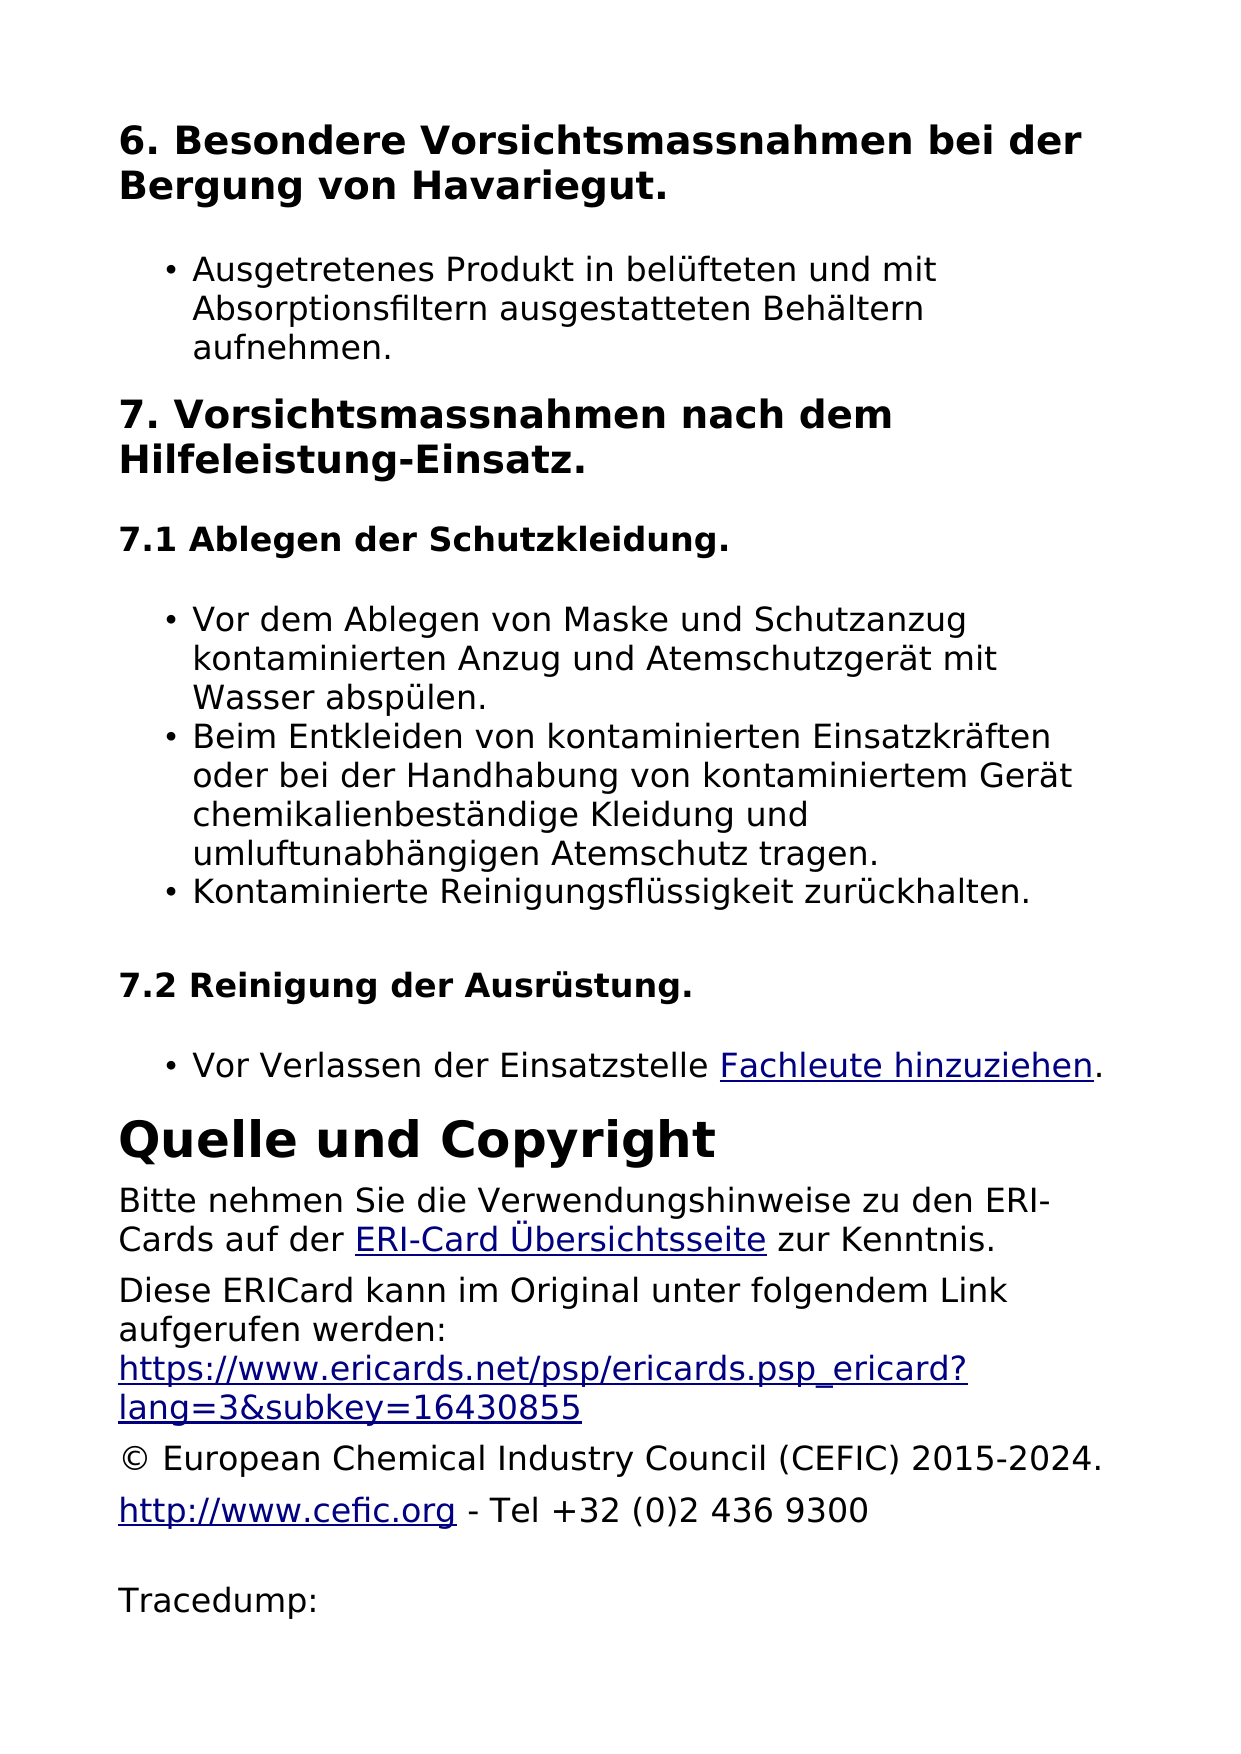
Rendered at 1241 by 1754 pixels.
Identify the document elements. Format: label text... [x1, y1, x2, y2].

text Tracedump: [118, 1542, 1122, 1620]
list Kontaminierte Reinigungsflüssigkeit zurückhalten. [177, 873, 1122, 912]
subtitle 7. Vorsichtsmassnahmen nach dem Hilfeleistung-Einsatz. [118, 392, 1122, 482]
list Vor dem Ablegen von Maske und Schutzanzug kontaminierten Anzug und Atemschutzgerät mit Wasser abspülen. [177, 601, 1122, 717]
text Diese ERICard kann im Original unter folgendem Link aufgerufen werden: https://www.ericards.net/psp/ericards.psp_ericard?lang=3&subkey=16430855 [118, 1272, 1122, 1427]
subtitle Quelle und Copyright [118, 1111, 1122, 1169]
text Bitte nehmen Sie die Verwendungshinweise zu den ERI-Cards auf der ERI-Card Übersichtsseite zur Kenntnis. [118, 1182, 1122, 1259]
subtitle 7.2 Reinigung der Ausrüstung. [118, 966, 1122, 1005]
list Vor Verlassen der Einsatzstelle Fachleute hinzuziehen. [177, 1047, 1122, 1086]
text http://www.cefic.org - Tel +32 (0)2 436 9300 [118, 1491, 1122, 1530]
subtitle 7.1 Ablegen der Schutzkleidung. [118, 520, 1122, 559]
list Ausgetretenes Produkt in belüfteten und mit Absorptionsfiltern ausgestatteten Behältern aufnehmen. [177, 251, 1122, 367]
text © European Chemical Industry Council (CEFIC) 2015-2024. [118, 1440, 1122, 1478]
subtitle 6. Besondere Vorsichtsmassnahmen bei der Bergung von Havariegut. [118, 118, 1122, 208]
list Beim Entkleiden von kontaminierten Einsatzkräften oder bei der Handhabung von kontaminiertem Gerät chemikalienbeständige Kleidung und umluftunabhängigen Atemschutz tragen. [177, 717, 1122, 873]
